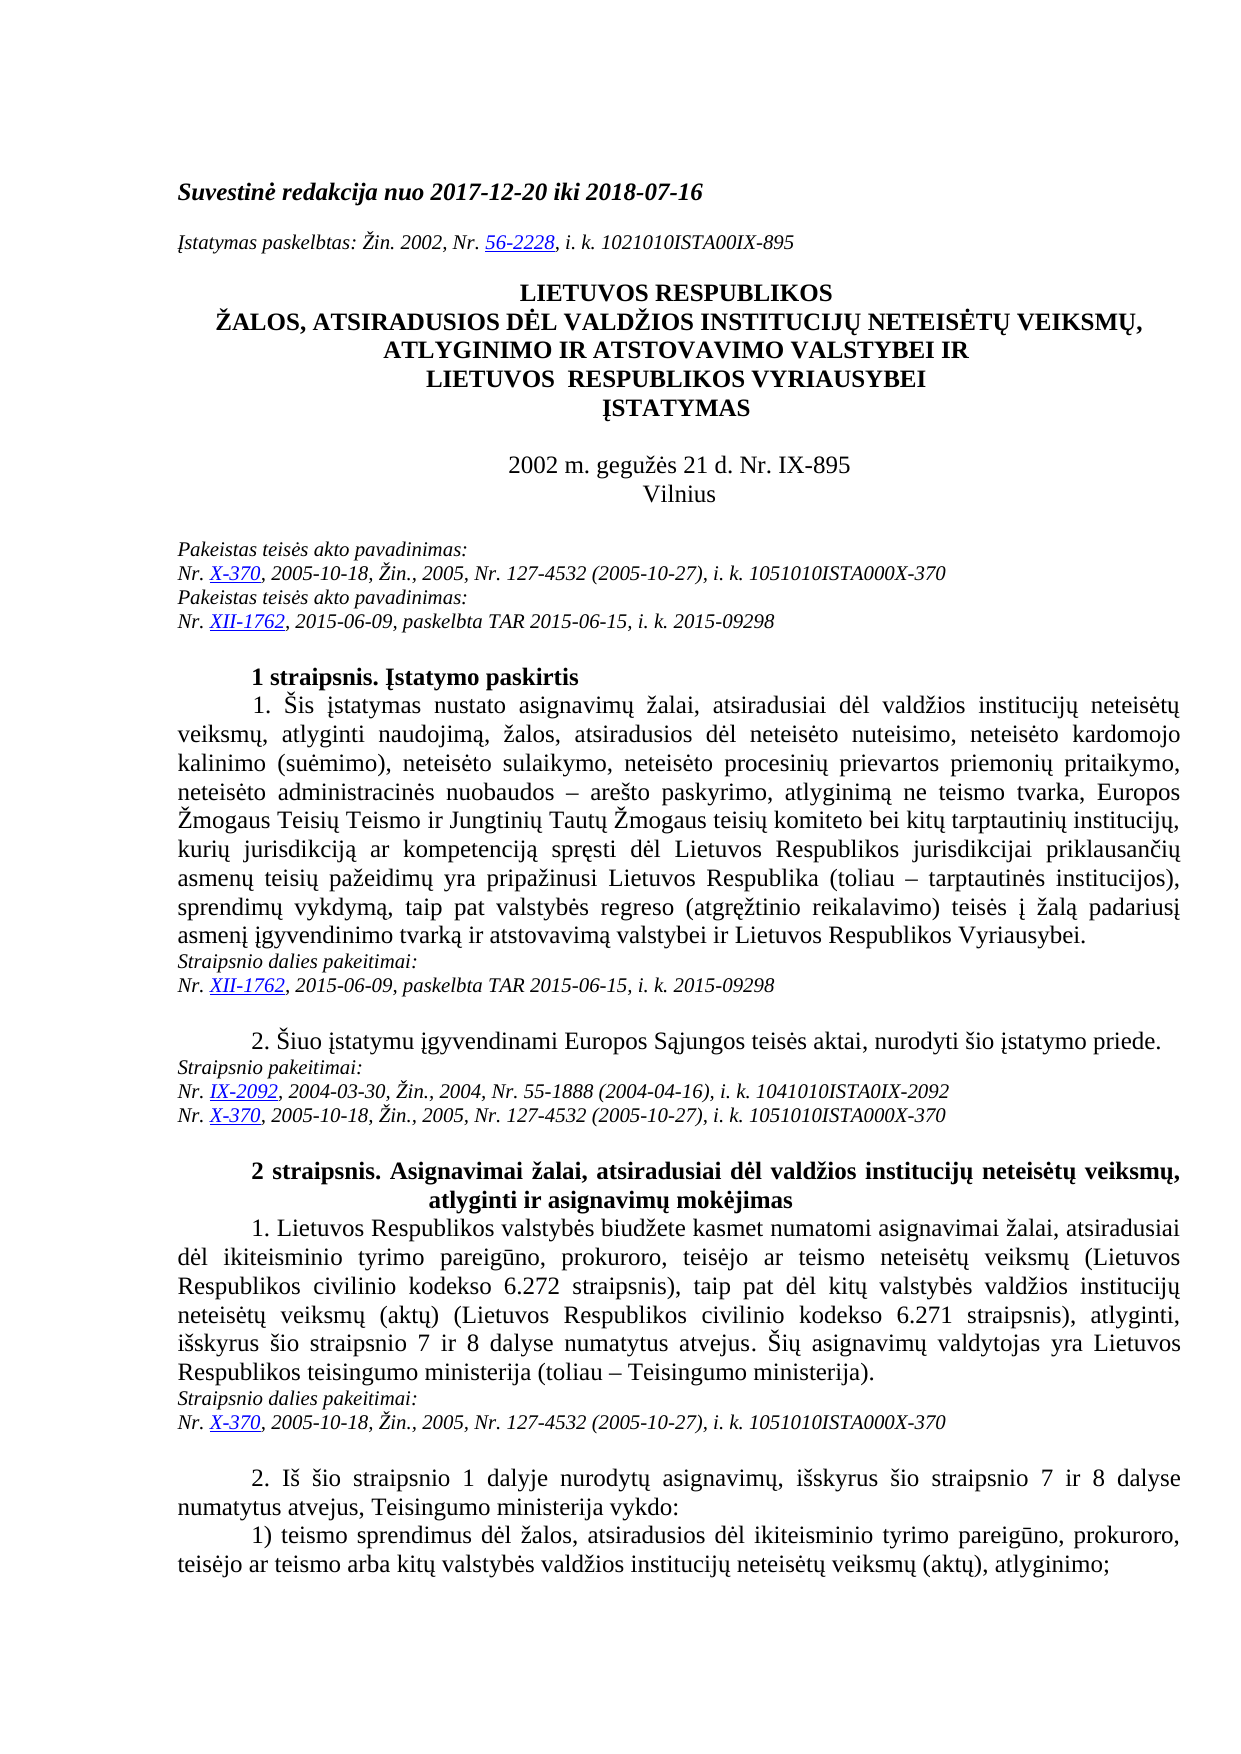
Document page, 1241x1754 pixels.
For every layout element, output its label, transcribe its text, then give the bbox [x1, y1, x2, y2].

text Nr. XII-1762, 2015-06-09, paskelbta TAR 2015-06-15, i. k. 2015-09298 [177, 973, 1181, 997]
text Vilnius [177, 479, 1181, 508]
text 1 straipsnis. Įstatymo paskirtis [177, 662, 1181, 691]
text Suvestinė redakcija nuo 2017-12-20 iki 2018-07-16 [177, 177, 1181, 206]
text Pakeistas teisės akto pavadinimas: [177, 537, 1181, 561]
text Straipsnio dalies pakeitimai: [177, 1386, 1181, 1410]
text 2. Iš šio straipsnio 1 dalyje nurodytų asignavimų, išskyrus šio straipsnio 7 ir 8 dalyse numatytus atvejus, Teisingumo ministerija vykdo: [177, 1463, 1181, 1520]
text Pakeistas teisės akto pavadinimas: [177, 585, 1181, 609]
text 1. Šis įstatymas nustato asignavimų žalai, atsiradusiai dėl valdžios institucijų neteisėtų veiksmų, atlyginti naudojimą, žalos, atsiradusios dėl neteisėto nuteisimo, neteisėto kardomojo kalinimo (suėmimo), neteisėto sulaikymo, neteisėto procesinių prievartos priemonių pritaikymo, neteisėto administracinės nuobaudos – arešto paskyrimo, atlyginimą ne teismo tvarka, Europos Žmogaus Teisių Teismo ir Jungtinių Tautų Žmogaus teisių komiteto bei kitų tarptautinių institucijų, kurių jurisdikciją ar kompetenciją spręsti dėl Lietuvos Respublikos jurisdikcijai priklausančių asmenų teisių pažeidimų yra pripažinusi Lietuvos Respublika (toliau – tarptautinės institucijos), sprendimų vykdymą, taip pat valstybės regreso (atgręžtinio reikalavimo) teisės į žalą padariusį asmenį įgyvendinimo tvarką ir atstovavimą valstybei ir Lietuvos Respublikos Vyriausybei. [177, 691, 1181, 949]
text 1) teismo sprendimus dėl žalos, atsiradusios dėl ikiteisminio tyrimo pareigūno, prokuroro, teisėjo ar teismo arba kitų valstybės valdžios institucijų neteisėtų veiksmų (aktų), atlyginimo; [177, 1520, 1181, 1578]
text 2 straipsnis. Asignavimai žalai, atsiradusiai dėl valdžios institucijų neteisėtų veiksmų, atlyginti ir asignavimų mokėjimas [251, 1156, 1181, 1213]
text Nr. X-370, 2005-10-18, Žin., 2005, Nr. 127-4532 (2005-10-27), i. k. 1051010ISTA000X-370 [177, 1103, 1181, 1127]
text Nr. IX-2092, 2004-03-30, Žin., 2004, Nr. 55-1888 (2004-04-16), i. k. 1041010ISTA0IX-2092 [177, 1079, 1181, 1103]
text Įstatymas paskelbtas: Žin. 2002, Nr. 56-2228, i. k. 1021010ISTA00IX-895 [177, 230, 1181, 254]
text 1. Lietuvos Respublikos valstybės biudžete kasmet numatomi asignavimai žalai, atsiradusiai dėl ikiteisminio tyrimo pareigūno, prokuroro, teisėjo ar teismo neteisėtų veiksmų (Lietuvos Respublikos civilinio kodekso 6.272 straipsnis), taip pat dėl kitų valstybės valdžios institucijų neteisėtų veiksmų (aktų) (Lietuvos Respublikos civilinio kodekso 6.271 straipsnis), atlyginti, išskyrus šio straipsnio 7 ir 8 dalyse numatytus atvejus. Šių asignavimų valdytojas yra Lietuvos Respublikos teisingumo ministerija (toliau – Teisingumo ministerija). [177, 1213, 1181, 1386]
text Nr. X-370, 2005-10-18, Žin., 2005, Nr. 127-4532 (2005-10-27), i. k. 1051010ISTA000X-370 [177, 561, 1181, 585]
text 2. Šiuo įstatymu įgyvendinami Europos Sąjungos teisės aktai, nurodyti šio įstatymo priede. [177, 1026, 1181, 1055]
text 2002 m. gegužės 21 d. Nr. IX-895 [177, 451, 1181, 479]
text Straipsnio pakeitimai: [177, 1055, 1181, 1079]
text Straipsnio dalies pakeitimai: [177, 949, 1181, 973]
text LIETUVOS RESPUBLIKOS ŽALOS, ATSIRADUSIOS DĖL VALDŽIOS INSTITUCIJŲ NETEISĖTŲ VEIKSMŲ, ATLYGINIMO IR ATSTOVAVIMO VALSTYBEI IR LIETUVOS RESPUBLIKOS VYRIAUSYBEI ĮSTATYMAS [177, 278, 1181, 451]
text Nr. X-370, 2005-10-18, Žin., 2005, Nr. 127-4532 (2005-10-27), i. k. 1051010ISTA000X-370 [177, 1410, 1181, 1434]
text Nr. XII-1762, 2015-06-09, paskelbta TAR 2015-06-15, i. k. 2015-09298 [177, 609, 1181, 633]
